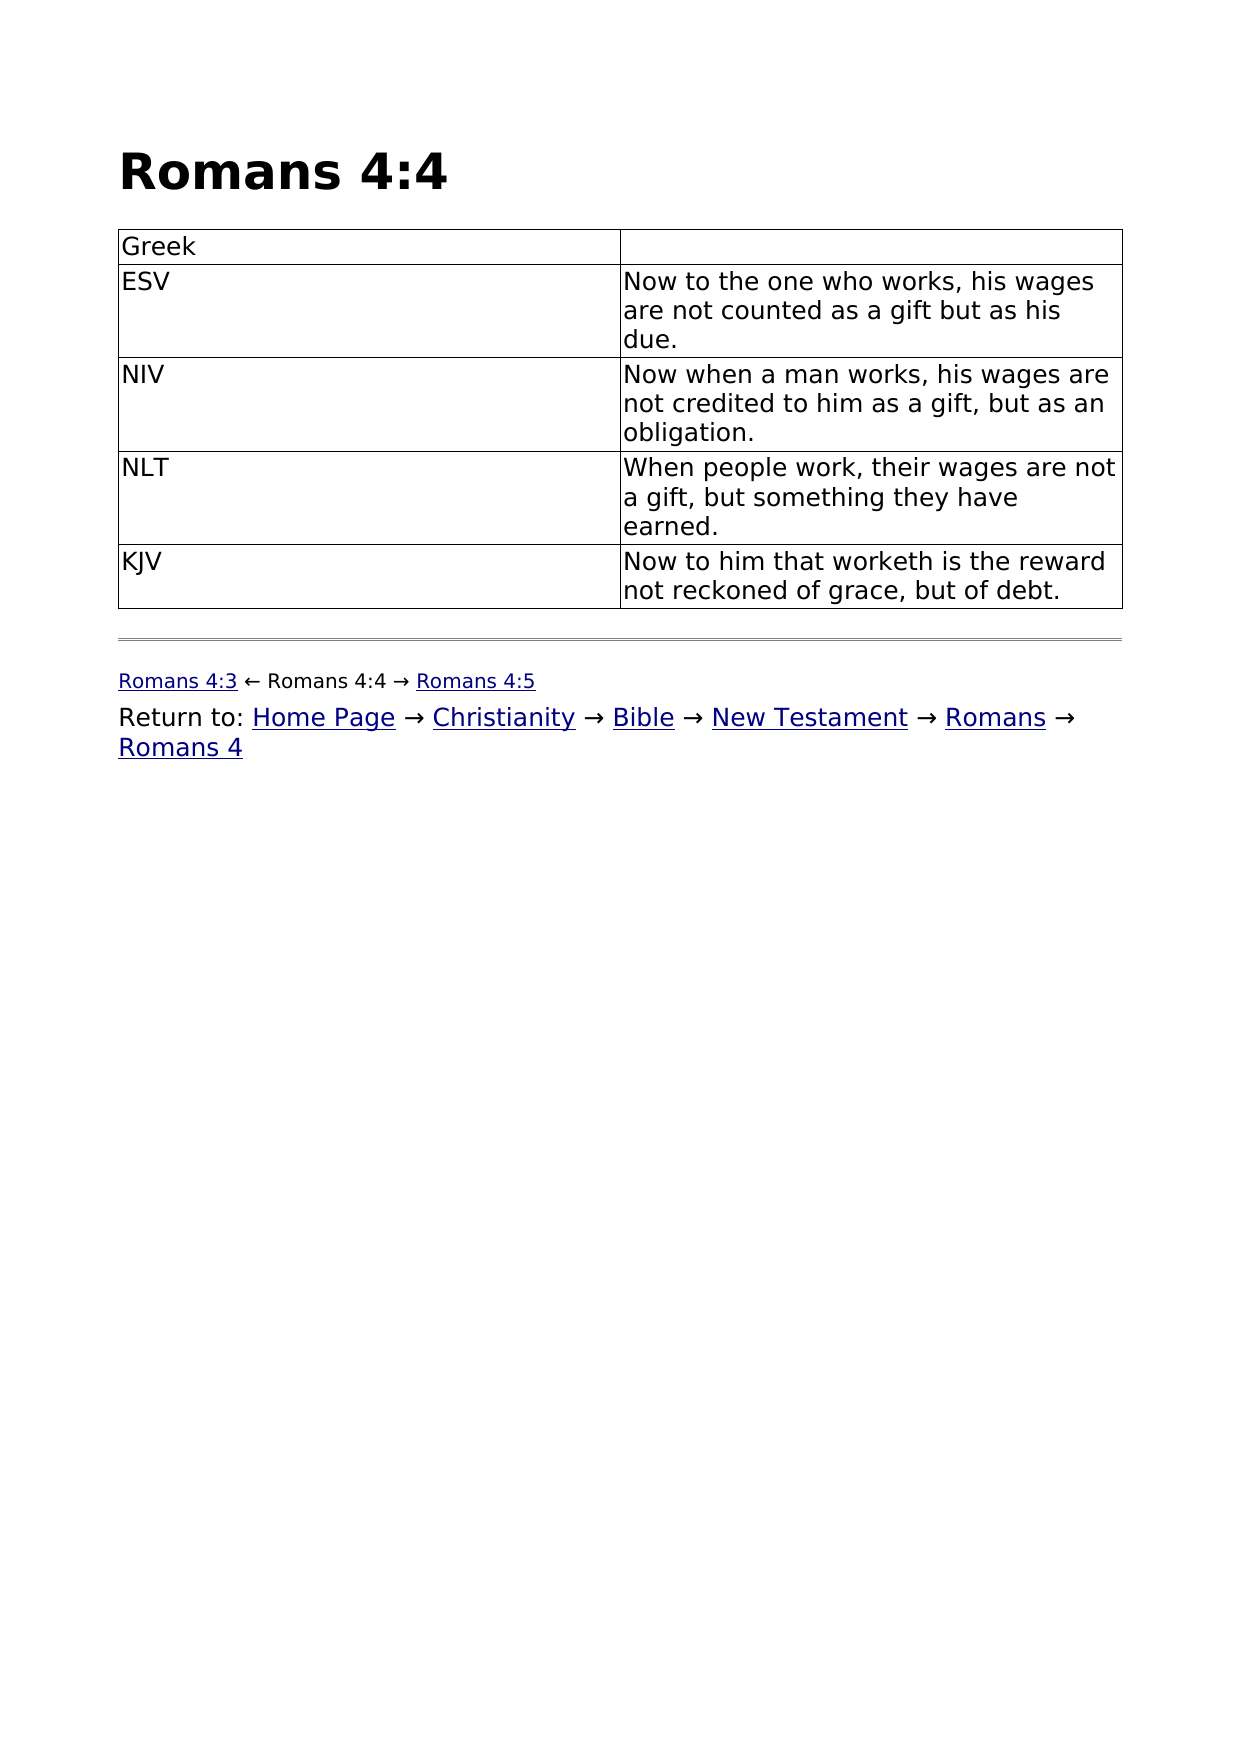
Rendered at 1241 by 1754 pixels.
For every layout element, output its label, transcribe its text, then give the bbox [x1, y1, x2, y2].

table_cell Now to the one who works, his wages are not counted as a gift but as his due. [621, 265, 1122, 357]
table_cell NIV [119, 358, 620, 451]
table_cell Now to him that worketh is the reward not reckoned of grace, but of debt. [621, 545, 1122, 608]
subtitle Romans 4:4 [118, 143, 1122, 201]
text Return to: Home Page → Christianity → Bible → New Testament → Romans → Romans 4 [118, 704, 1122, 762]
table_header Greek [119, 230, 620, 264]
table_header [621, 230, 1122, 264]
table_cell NLT [119, 452, 620, 544]
table_cell When people work, their wages are not a gift, but something they have earned. [621, 452, 1122, 544]
text Romans 4:3 ← Romans 4:4 → Romans 4:5 [118, 669, 1122, 704]
table_cell Now when a man works, his wages are not credited to him as a gift, but as an obligation. [621, 358, 1122, 451]
table_cell ESV [119, 265, 620, 357]
table_cell KJV [119, 545, 620, 608]
